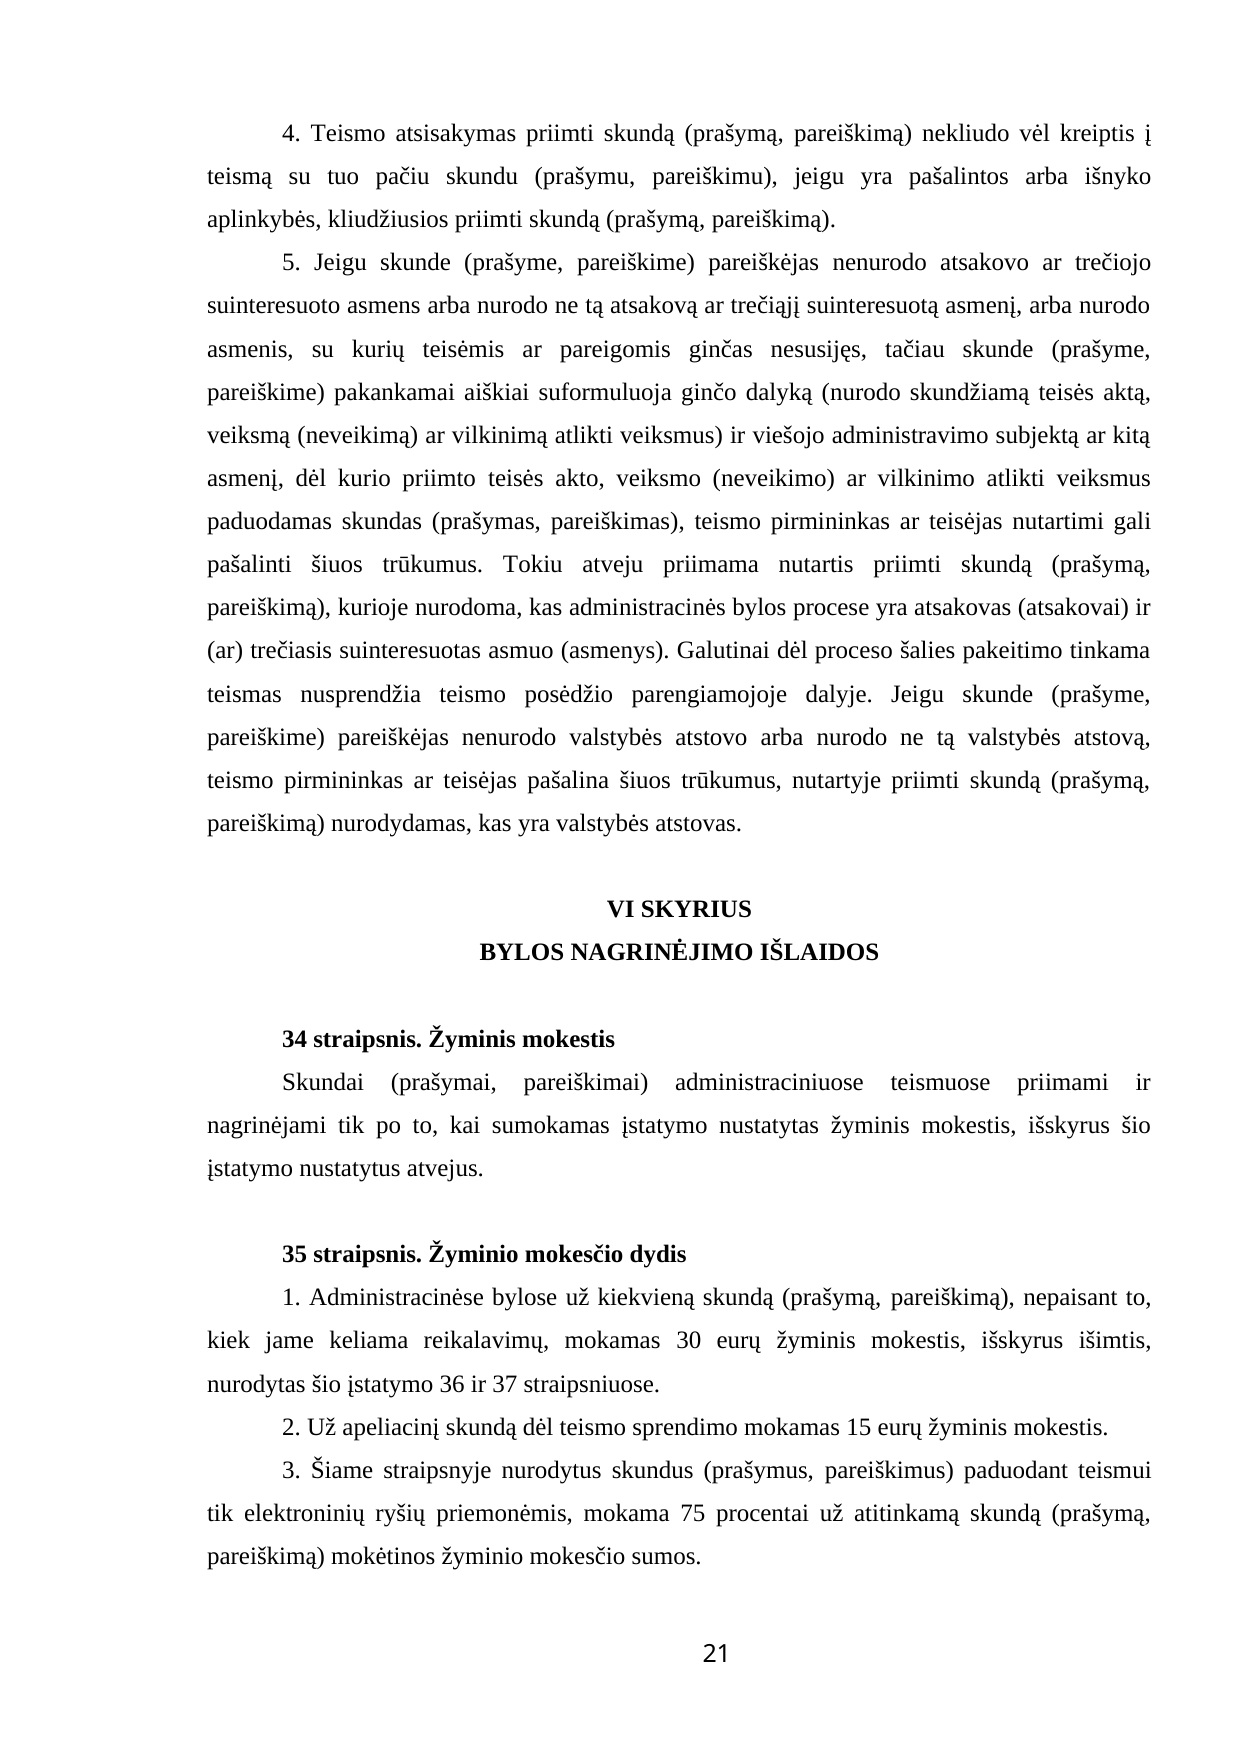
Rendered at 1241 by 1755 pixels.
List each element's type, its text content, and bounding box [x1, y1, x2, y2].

text 2. Už apeliacinį skundą dėl teismo sprendimo mokamas 15 eurų žyminis mokestis. [207, 1412, 1152, 1441]
text 4. Teismo atsisakymas priimti skundą (prašymą, pareiškimą) nekliudo vėl kreiptis į teismą su tuo pačiu skundu (prašymu, pareiškimu), jeigu yra pašalintos arba išnyko aplinkybės, kliudžiusios priimti skundą (prašymą, pareiškimą). [207, 118, 1152, 233]
text VI SKYRIUS [207, 894, 1152, 923]
text 1. Administracinėse bylose už kiekvieną skundą (prašymą, pareiškimą), nepaisant to, kiek jame keliama reikalavimų, mokamas 30 eurų žyminis mokestis, išskyrus išimtis, nurodytas šio įstatymo 36 ir 37 straipsniuose. [207, 1282, 1152, 1397]
text 34 straipsnis. Žyminis mokestis [207, 1024, 1152, 1052]
text 5. Jeigu skunde (prašyme, pareiškime) pareiškėjas nenurodo atsakovo ar trečiojo suinteresuoto asmens arba nurodo ne tą atsakovą ar trečiąjį suinteresuotą asmenį, arba nurodo asmenis, su kurių teisėmis ar pareigomis ginčas nesusijęs, tačiau skunde (prašyme, pareiškime) pakankamai aiškiai suformuluoja ginčo dalyką (nurodo skundžiamą teisės aktą, veiksmą (neveikimą) ar vilkinimą atlikti veiksmus) ir viešojo administravimo subjektą ar kitą asmenį, dėl kurio priimto teisės akto, veiksmo (neveikimo) ar vilkinimo atlikti veiksmus paduodamas skundas (prašymas, pareiškimas), teismo pirmininkas ar teisėjas nutartimi gali pašalinti šiuos trūkumus. Tokiu atveju priimama nutartis priimti skundą (prašymą, pareiškimą), kurioje nurodoma, kas administracinės bylos procese yra atsakovas (atsakovai) ir (ar) trečiasis suinteresuotas asmuo (asmenys). Galutinai dėl proceso šalies pakeitimo tinkama teismas nusprendžia teismo posėdžio parengiamojoje dalyje. Jeigu skunde (prašyme, pareiškime) pareiškėjas nenurodo valstybės atstovo arba nurodo ne tą valstybės atstovą, teismo pirmininkas ar teisėjas pašalina šiuos trūkumus, nutartyje priimti skundą (prašymą, pareiškimą) nurodydamas, kas yra valstybės atstovas. [207, 247, 1152, 837]
text Skundai (prašymai, pareiškimai) administraciniuose teismuose priimami ir nagrinėjami tik po to, kai sumokamas įstatymo nustatytas žyminis mokestis, išskyrus šio įstatymo nustatytus atvejus. [207, 1067, 1152, 1182]
text 3. Šiame straipsnyje nurodytus skundus (prašymus, pareiškimus) paduodant teismui tik elektroninių ryšių priemonėmis, mokama 75 procentai už atitinkamą skundą (prašymą, pareiškimą) mokėtinos žyminio mokesčio sumos. [207, 1455, 1152, 1570]
text BYLOS NAGRINĖJIMO IŠLAIDOS [207, 937, 1152, 966]
text 35 straipsnis. Žyminio mokesčio dydis [207, 1239, 1152, 1268]
